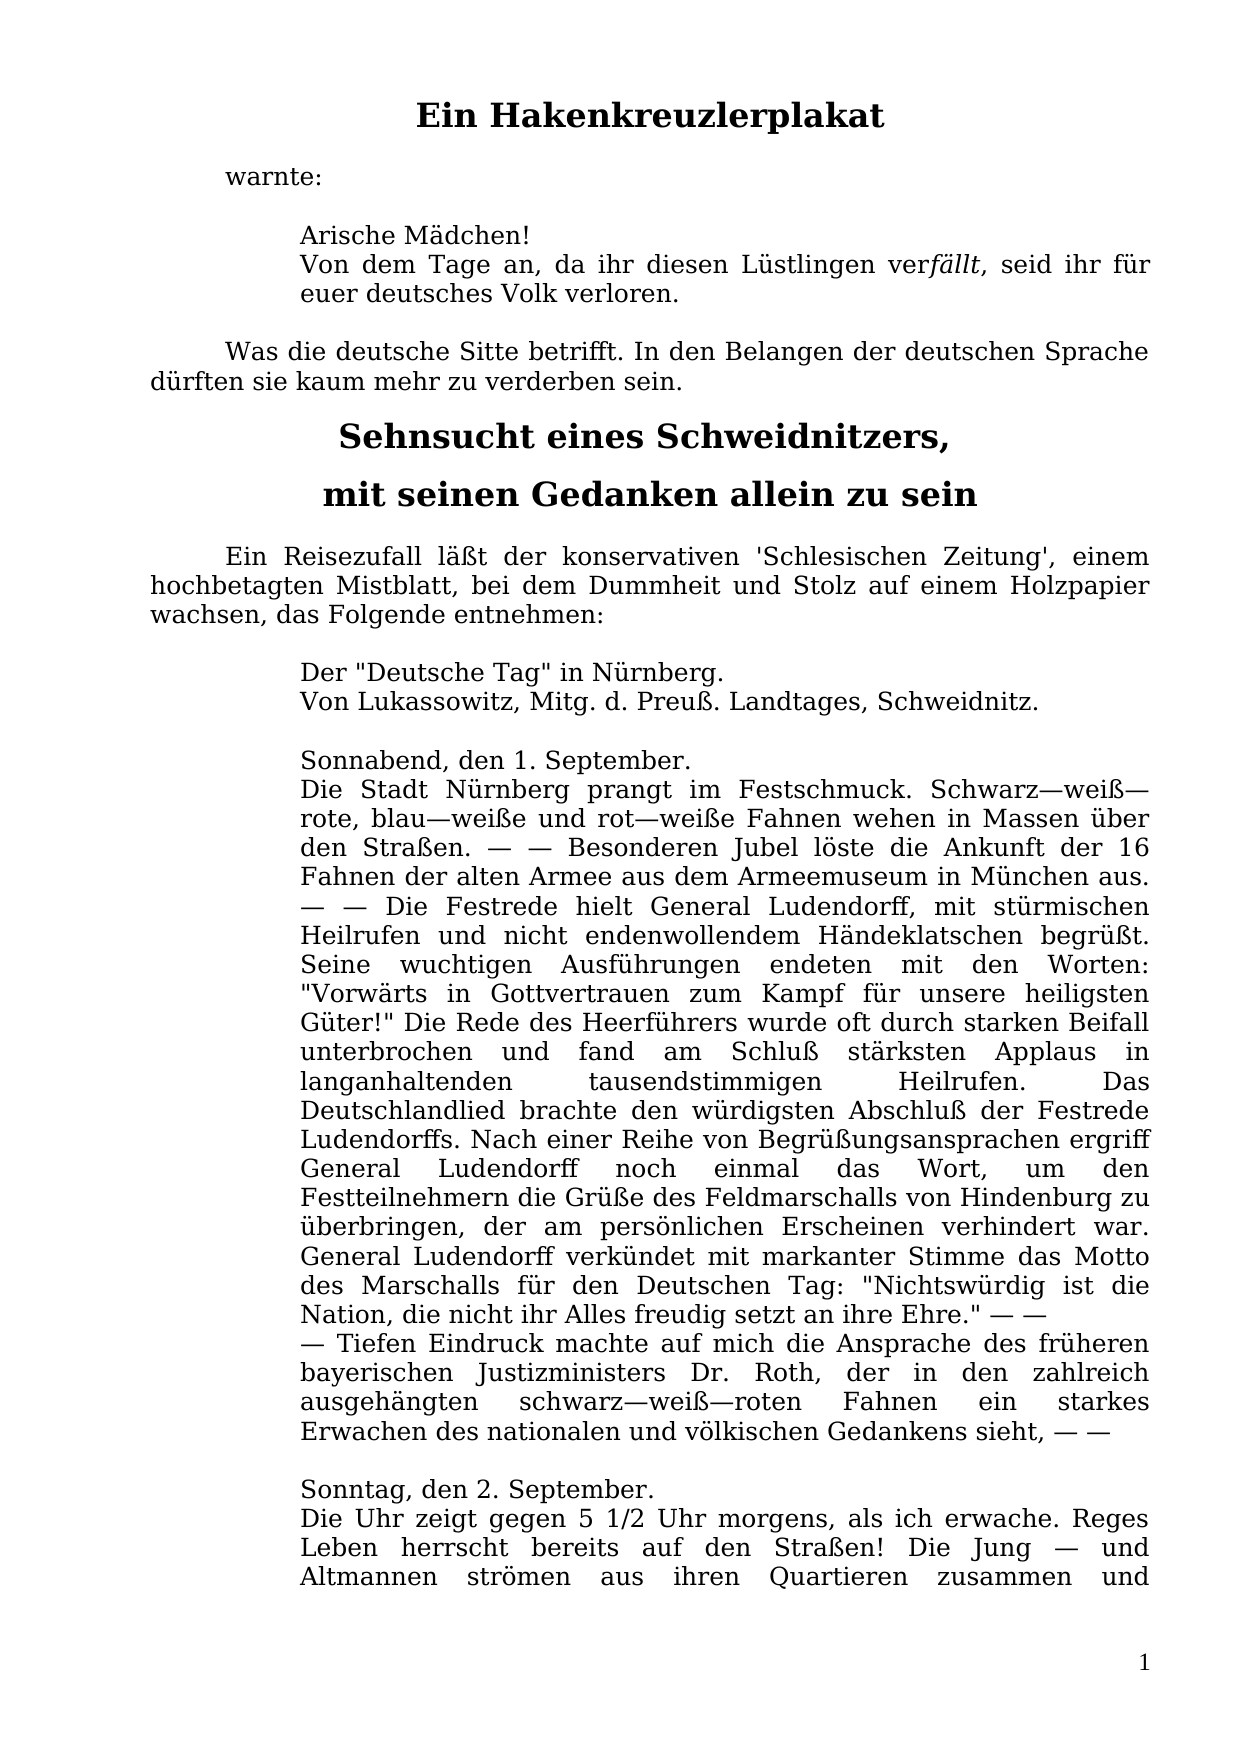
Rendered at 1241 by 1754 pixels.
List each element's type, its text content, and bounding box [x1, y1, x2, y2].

text Der "Deutsche Tag" in Nürnberg. [300, 658, 1151, 687]
text Von Lukassowitz, Mitg. d. Preuß. Landtages, Schweidnitz. [300, 687, 1151, 717]
text mit seinen Gedanken allein zu sein [150, 456, 1151, 514]
text Was die deutsche Sitte betrifft. In den Belangen der deutschen Sprache dürften sie kaum mehr zu verderben sein. [150, 337, 1151, 396]
text warnte: [150, 135, 1151, 192]
text Arische Mädchen! [300, 221, 1151, 250]
text Sonntag, den 2. September. [300, 1475, 1151, 1504]
text Sonnabend, den 1. September. [300, 746, 1151, 775]
text Sehnsucht eines Schweidnitzers, [150, 396, 1151, 456]
text — Tiefen Eindruck machte auf mich die Ansprache des früheren bayerischen Justizministers Dr. Roth, der in den zahlreich ausgehängten schwarz—weiß—roten Fahnen ein starkes Erwachen des nationalen und völkischen Gedankens sieht, — — [300, 1329, 1151, 1446]
text Von dem Tage an, da ihr diesen Lüstlingen verfällt, seid ihr für euer deutsches Volk verloren. [300, 250, 1151, 308]
text Ein Reisezufall läßt der konservativen 'Schlesischen Zeitung', einem hochbetagten Mistblatt, bei dem Dummheit und Stolz auf einem Holzpapier wachsen, das Folgende entnehmen: [150, 514, 1151, 629]
text Die Uhr zeigt gegen 5 1/2 Uhr morgens, als ich erwache. Reges Leben herrscht bereits auf den Straßen! Die Jung — und Altmannen strömen aus ihren Quartieren zusammen und [300, 1504, 1151, 1592]
text Ein Hakenkreuzlerplakat [150, 75, 1151, 135]
text Die Stadt Nürnberg prangt im Festschmuck. Schwarz—weiß—rote, blau—weiße und rot—weiße Fahnen wehen in Massen über den Straßen. — — Besonderen Jubel löste die Ankunft der 16 Fahnen der alten Armee aus dem Armeemuseum in München aus. — — Die Festrede hielt General Ludendorff, mit stürmischen Heilrufen und nicht endenwollendem Händeklatschen begrüßt. Seine wuchtigen Ausführungen endeten mit den Worten: "Vorwärts in Gottvertrauen zum Kampf für unsere heiligsten Güter!" Die Rede des Heerführers wurde oft durch starken Beifall unterbrochen und fand am Schluß stärksten Applaus in langanhaltenden tausendstimmigen Heilrufen. Das Deutschlandlied brachte den würdigsten Abschluß der Festrede Ludendorffs. Nach einer Reihe von Begrüßungsansprachen ergriff General Ludendorff noch einmal das Wort, um den Festteilnehmern die Grüße des Feldmarschalls von Hindenburg zu überbringen, der am persönlichen Erscheinen verhindert war. General Ludendorff verkündet mit markanter Stimme das Motto des Marschalls für den Deutschen Tag: "Nichtswürdig ist die Nation, die nicht ihr Alles freudig setzt an ihre Ehre." — — [300, 775, 1151, 1329]
